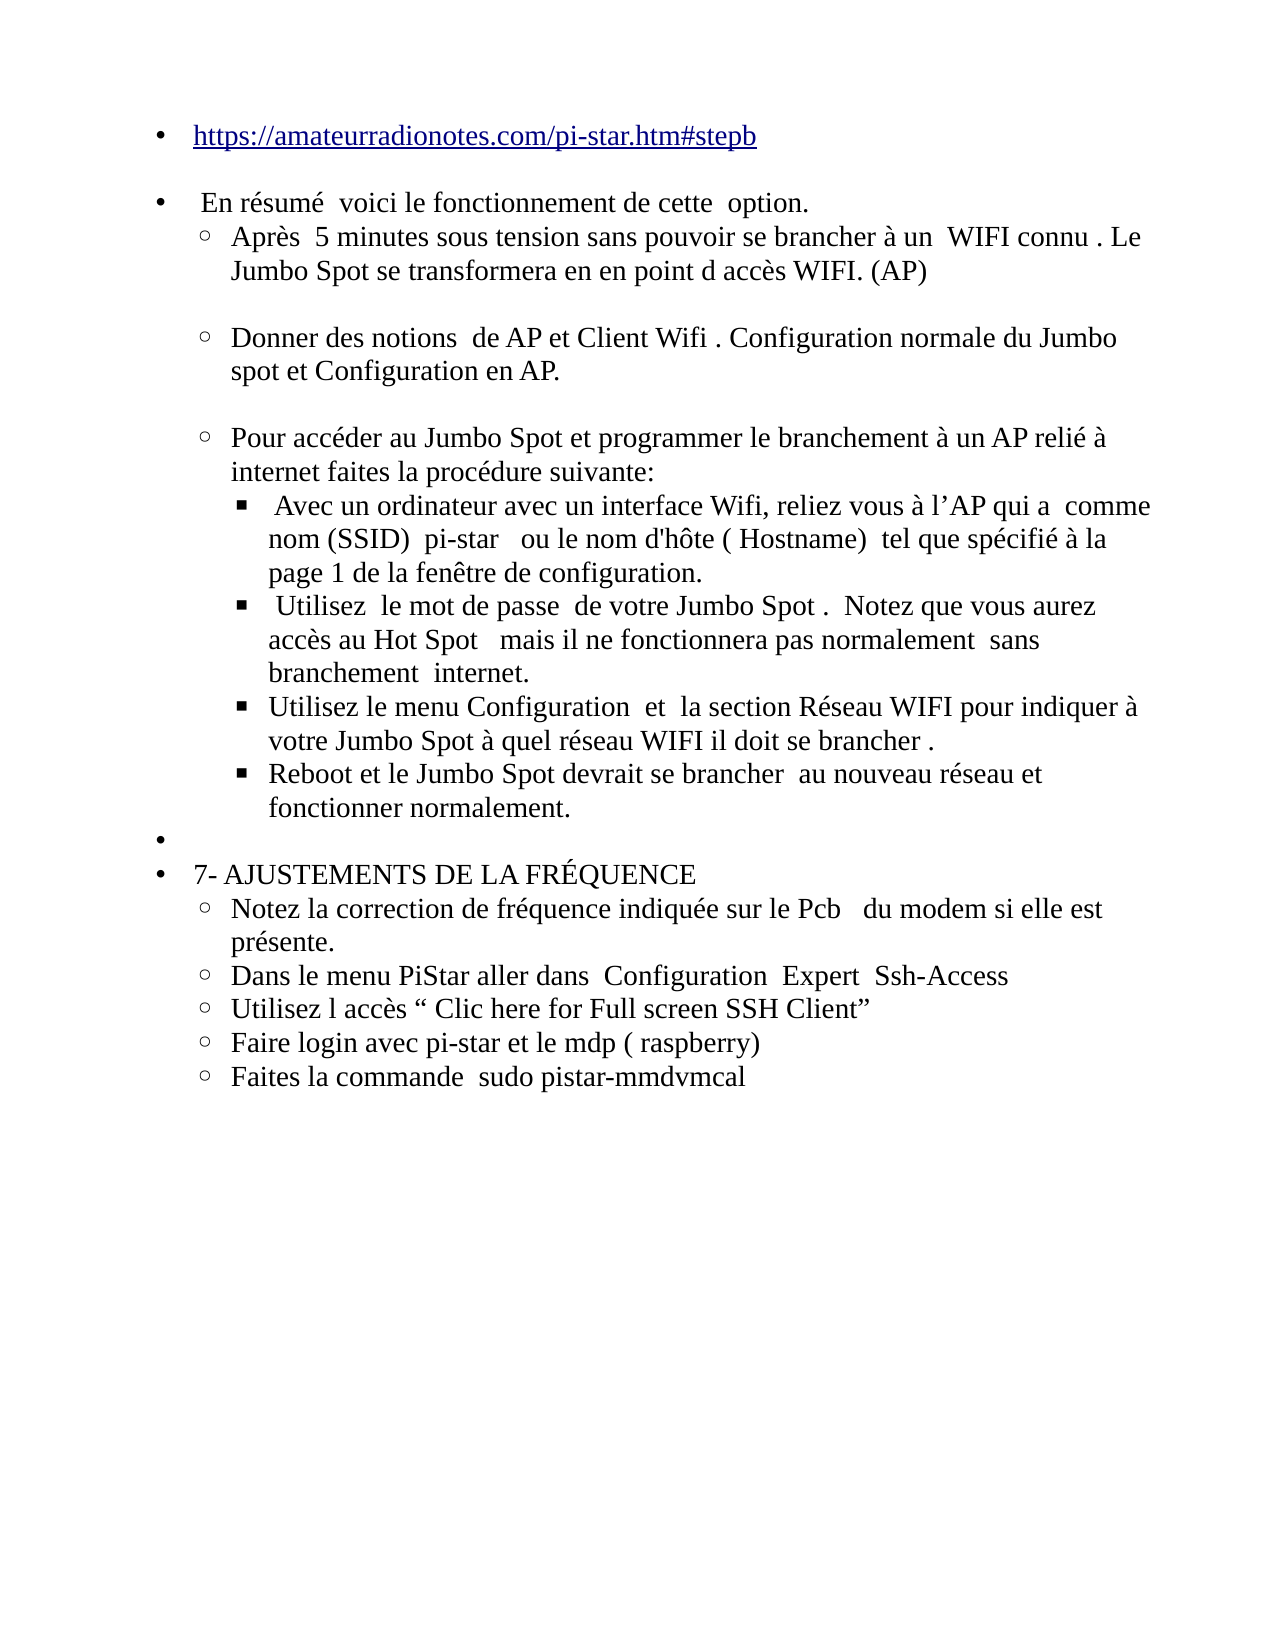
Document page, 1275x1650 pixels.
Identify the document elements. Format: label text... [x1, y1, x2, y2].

list Utilisez le mot de passe de votre Jumbo Spot . Notez que vous aurez accès au Hot Spot mais il ne fonctionnera pas normalement sans branchement internet. [231, 588, 1157, 689]
list Utilisez le menu Configuration et la section Réseau WIFI pour indiquer à votre Jumbo Spot à quel réseau WIFI il doit se brancher . [231, 689, 1157, 756]
list Donner des notions de AP et Client Wifi . Configuration normale du Jumbo spot et Configuration en AP. [193, 320, 1157, 420]
list Faire login avec pi-star et le mdp ( raspberry) [193, 1025, 1157, 1059]
list 7- AJUSTEMENTS DE LA FRÉQUENCE [156, 857, 1157, 891]
list Notez la correction de fréquence indiquée sur le Pcb du modem si elle est présente. [193, 891, 1157, 958]
list Faites la commande sudo pistar-mmdvmcal [193, 1059, 1157, 1092]
list https://amateurradionotes.com/pi-star.htm#stepb [156, 118, 1157, 185]
list Pour accéder au Jumbo Spot et programmer le branchement à un AP relié à internet faites la procédure suivante: [193, 420, 1157, 488]
list Utilisez l accès “ Clic here for Full screen SSH Client” [193, 992, 1157, 1025]
list Avec un ordinateur avec un interface Wifi, reliez vous à l’AP qui a comme nom (SSID) pi-star ou le nom d'hôte ( Hostname) tel que spécifié à la page 1 de la fenêtre de configuration. [231, 488, 1157, 588]
list Reboot et le Jumbo Spot devrait se brancher au nouveau réseau et fonctionner normalement. [231, 756, 1157, 823]
list En résumé voici le fonctionnement de cette option. [156, 185, 1157, 219]
list Dans le menu PiStar aller dans Configuration Expert Ssh-Access [193, 958, 1157, 992]
list Après 5 minutes sous tension sans pouvoir se brancher à un WIFI connu . Le Jumbo Spot se transformera en en point d accès WIFI. (AP) [193, 219, 1157, 320]
